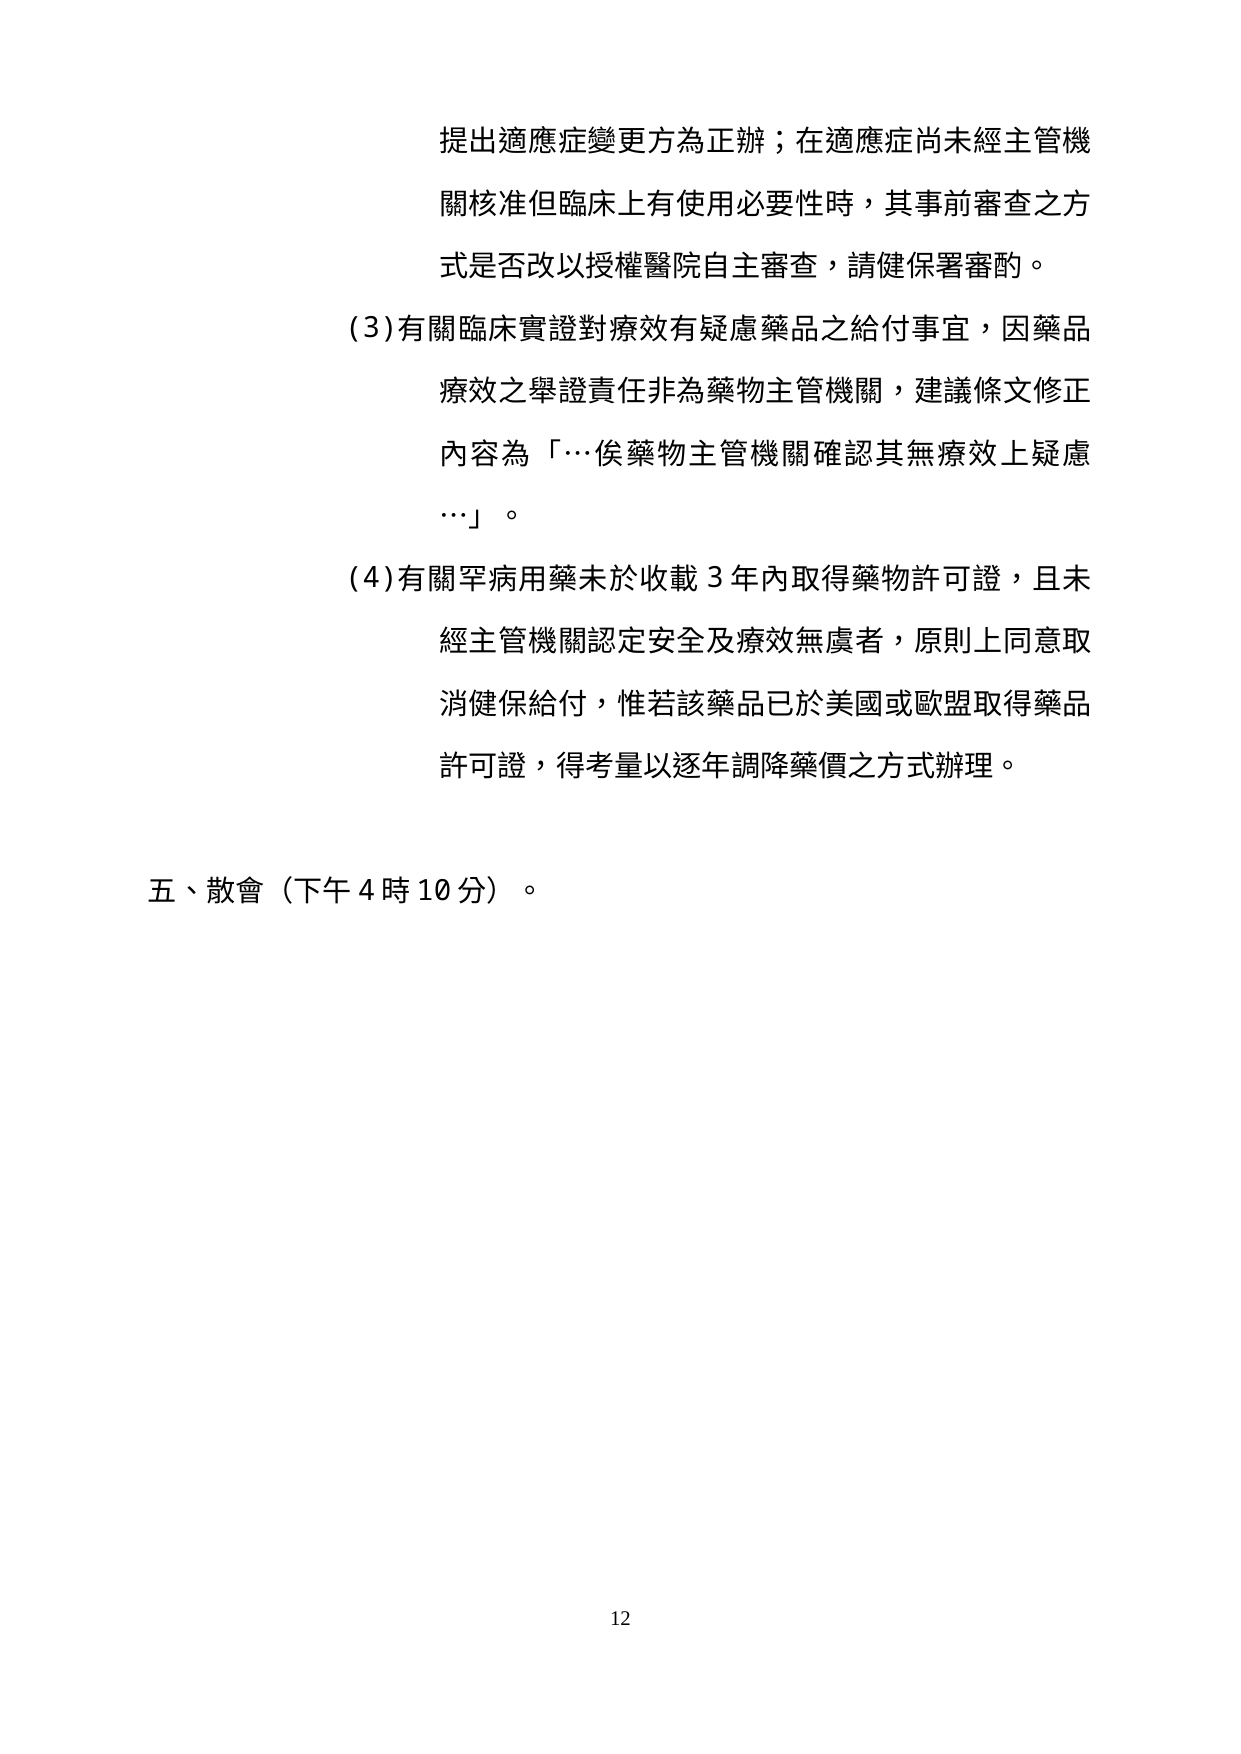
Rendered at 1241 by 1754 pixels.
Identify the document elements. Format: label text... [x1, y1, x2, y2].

list 有關臨床實證對療效有疑慮藥品之給付事宜，因藥品療效之舉證責任非為藥物主管機關，建議條文修正內容為「…俟藥物主管機關確認其無療效上疑慮…」。 [345, 285, 1092, 535]
list 有關未符合許可證適應症之納入給付，應屬例外事宜，健保署應請醫學會檢附相關資料向食品藥物管理署提出適應症變更方為正辦；在適應症尚未經主管機關核准但臨床上有使用必要性時，其事前審查之方式是否改以授權醫院自主審查，請健保署審酌。 [345, 97, 1092, 285]
text 五、散會（下午4時10分）。 [148, 847, 1092, 910]
list 有關罕病用藥未於收載3年內取得藥物許可證，且未經主管機關認定安全及療效無虞者，原則上同意取消健保給付，惟若該藥品已於美國或歐盟取得藥品許可證，得考量以逐年調降藥價之方式辦理。 [345, 535, 1092, 785]
